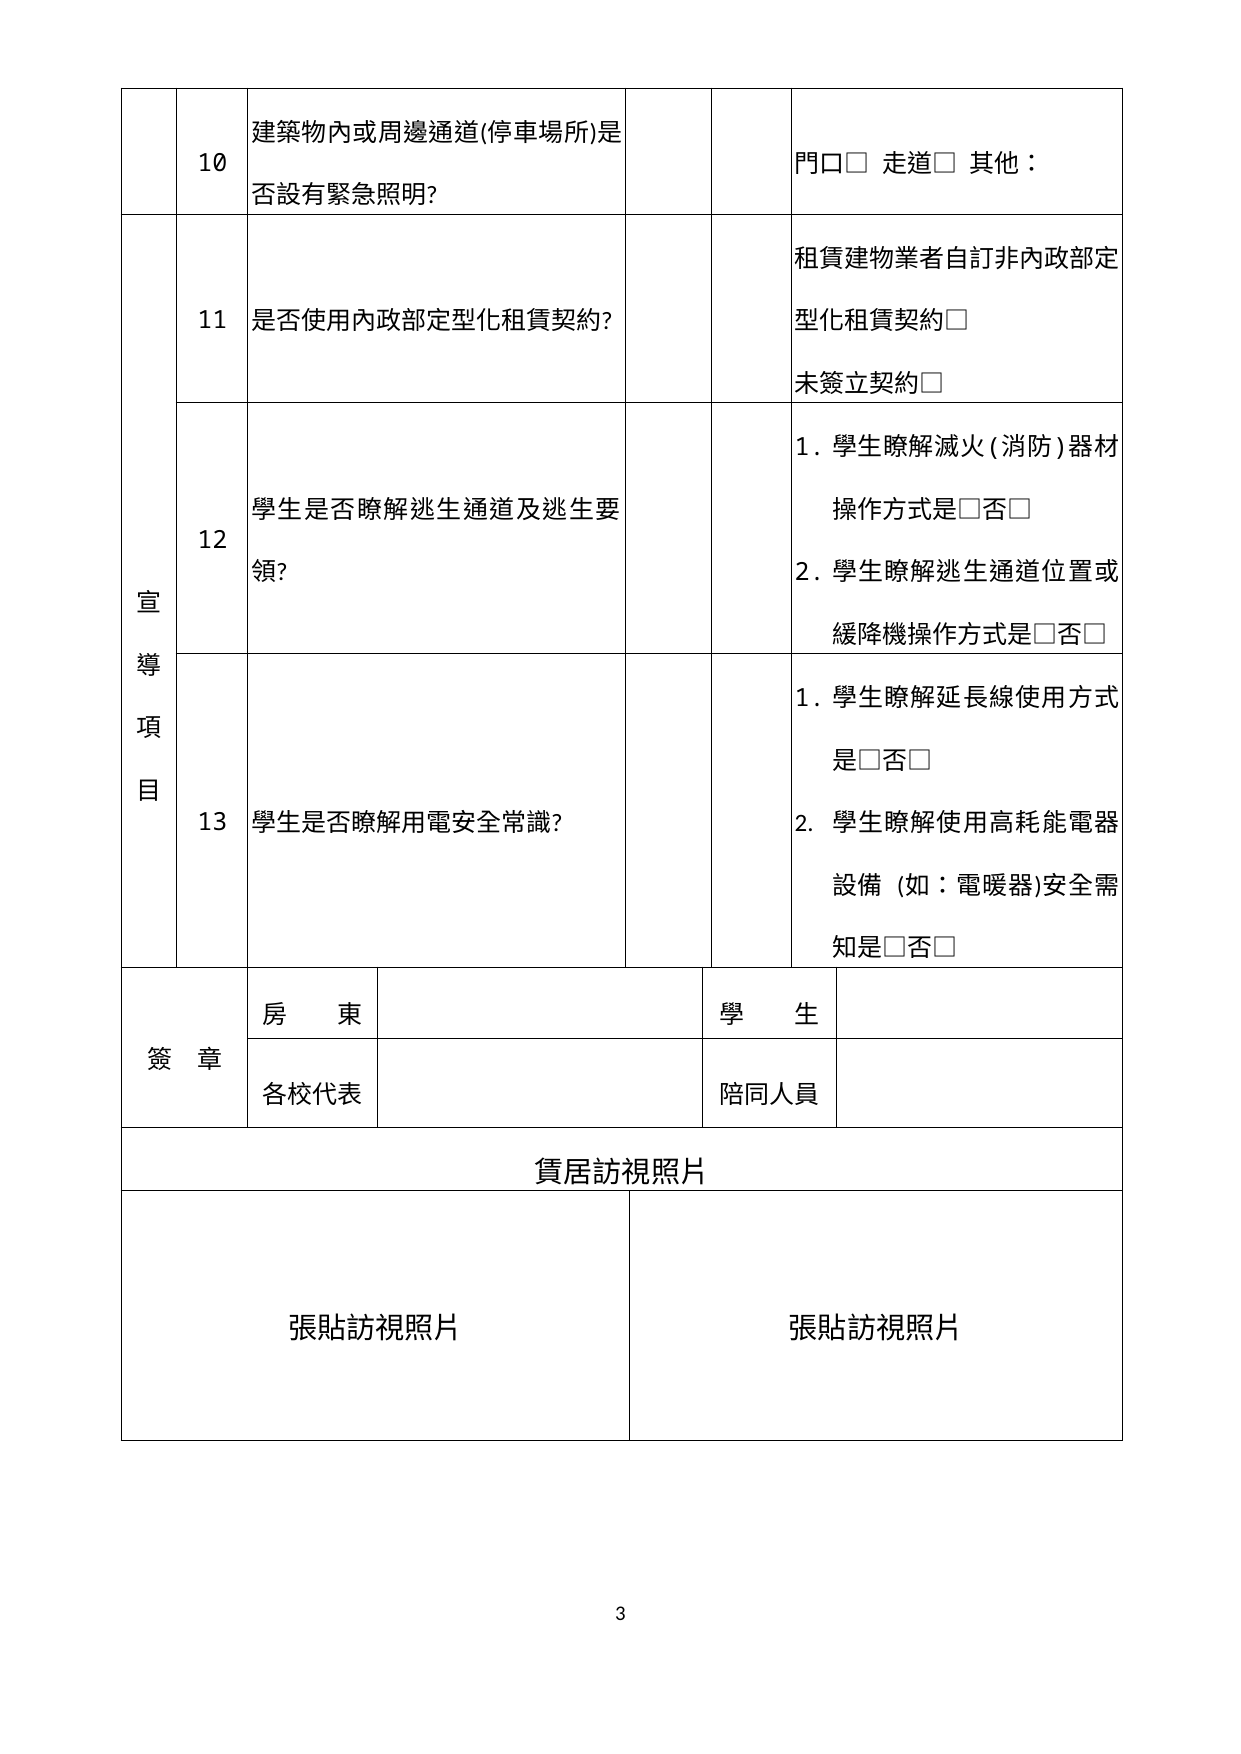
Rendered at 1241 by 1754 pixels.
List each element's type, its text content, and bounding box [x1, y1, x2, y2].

table_cell [712, 654, 791, 967]
table_cell [712, 215, 791, 402]
table_cell 租賃建物業者自訂非內政部定型化租賃契約□ 未簽立契約□ [792, 215, 1122, 402]
table_cell 賃居訪視照片 [122, 1128, 1122, 1190]
table_cell 陪同人員 [703, 1039, 836, 1127]
table_cell 張貼訪視照片 [122, 1191, 629, 1440]
table_cell 門口□ 走道□ 其他： [792, 89, 1122, 213]
table_cell 張貼訪視照片 [630, 1191, 1122, 1440]
table_cell [626, 215, 711, 402]
table_cell 學 生 [703, 968, 836, 1037]
table_cell [626, 654, 711, 967]
table_cell 建築物內或周邊通道(停車場所)是否設有緊急照明? [248, 89, 625, 213]
table_cell [837, 968, 1122, 1037]
table_cell 12 [177, 403, 247, 653]
table_cell 各校代表 [248, 1039, 377, 1127]
table_cell 學生是否瞭解逃生通道及逃生要領? [248, 403, 625, 653]
table_cell [122, 89, 176, 213]
table_cell 房 東 [248, 968, 377, 1037]
table_cell [626, 403, 711, 653]
table_cell 簽 章 [122, 968, 247, 1127]
table_cell 10 [177, 89, 247, 213]
table_cell [712, 89, 791, 213]
table_cell 宣導項目 [122, 215, 176, 967]
table_cell [378, 1039, 702, 1127]
table_cell [626, 89, 711, 213]
table_cell 11 [177, 215, 247, 402]
table_cell 學生是否瞭解用電安全常識? [248, 654, 625, 967]
table_cell 學生瞭解滅火(消防)器材操作方式是□否□ 學生瞭解逃生通道位置或緩降機操作方式是□否□ [792, 403, 1122, 653]
table_cell [378, 968, 702, 1037]
table_cell 學生瞭解延長線使用方式是□否□ 學生瞭解使用高耗能電器設備 (如：電暖器)安全需知是□否□ [792, 654, 1122, 967]
table_cell [712, 403, 791, 653]
table_cell 13 [177, 654, 247, 967]
table_cell 是否使用內政部定型化租賃契約? [248, 215, 625, 402]
table_cell [837, 1039, 1122, 1127]
